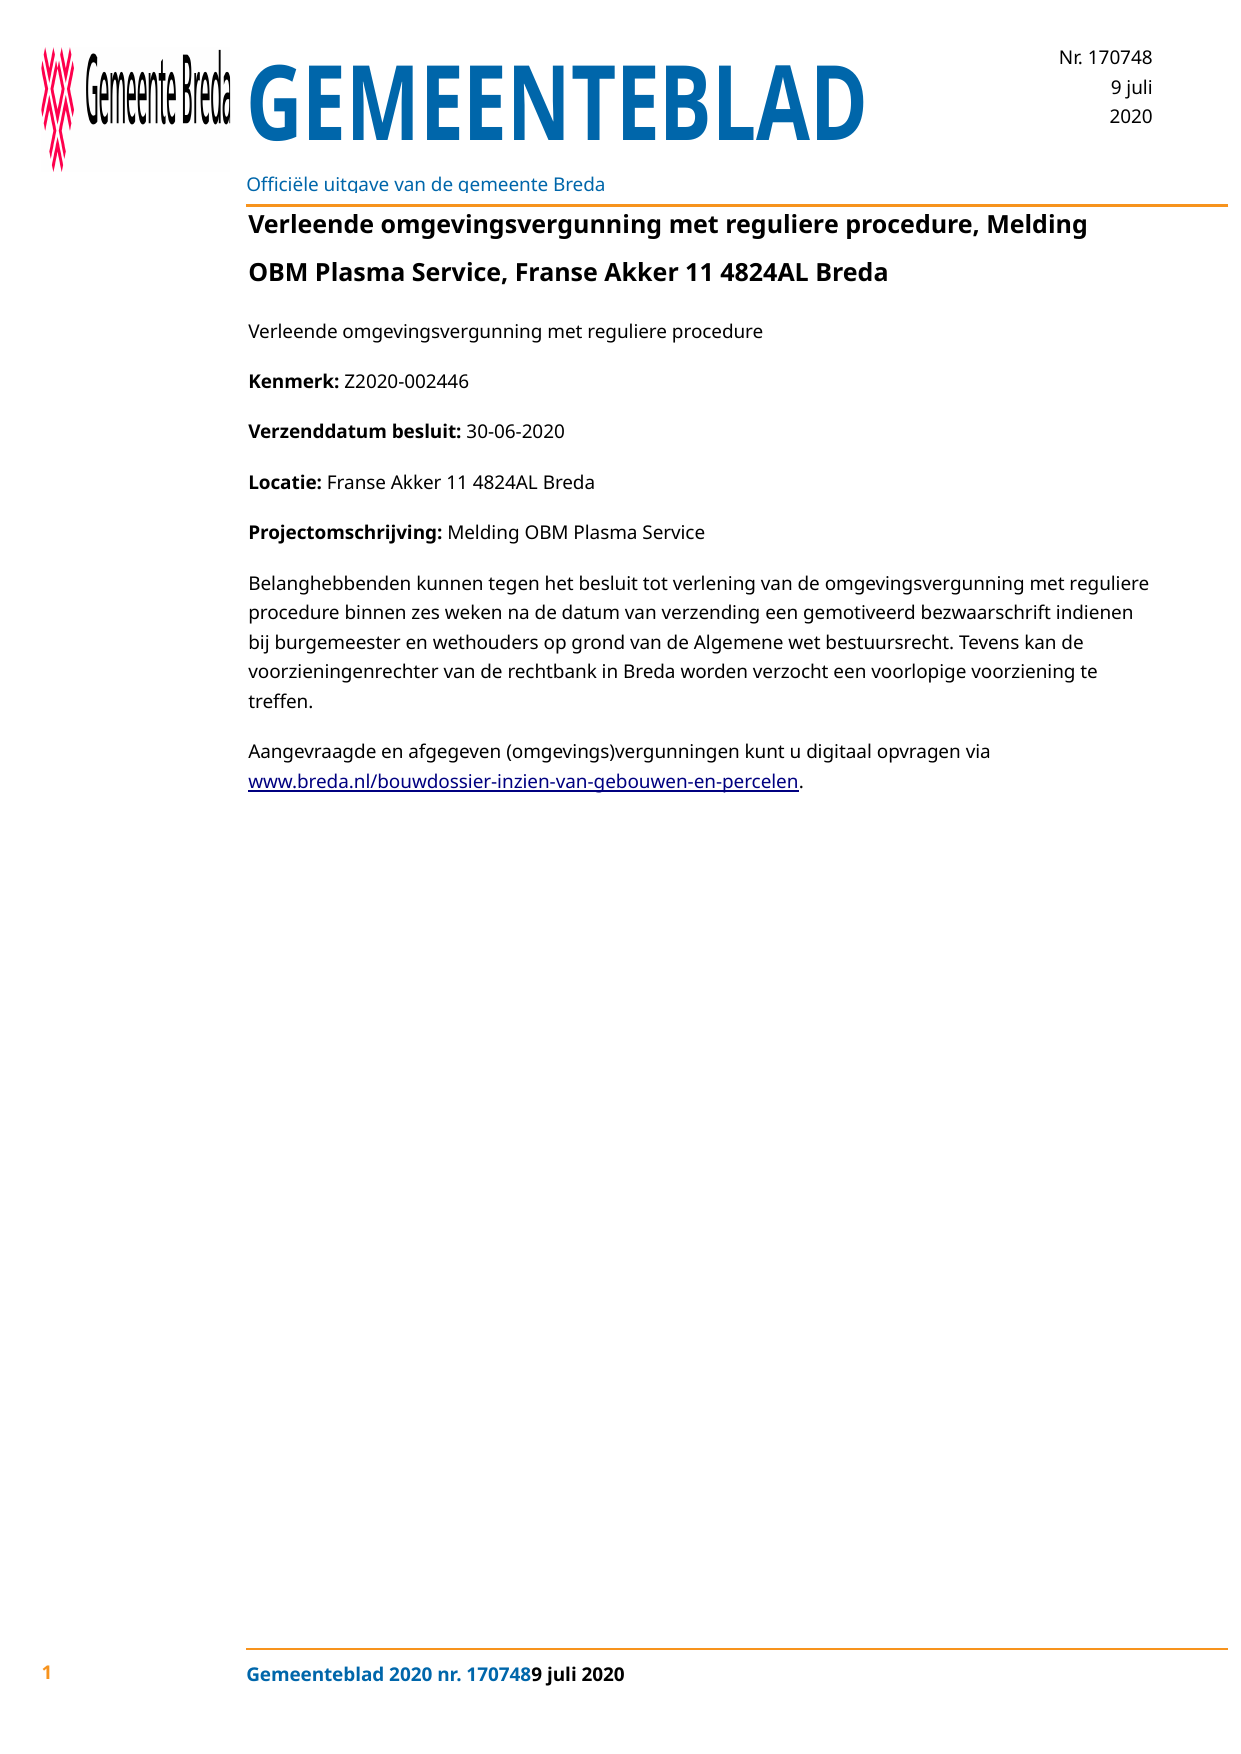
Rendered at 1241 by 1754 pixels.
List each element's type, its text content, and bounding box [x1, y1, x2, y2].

text Locatie: Franse Akker 11 4824AL Breda [248, 469, 1152, 495]
picture [41, 47, 231, 172]
text Verzenddatum besluit: 30-06-2020 [248, 419, 1152, 444]
text Belanghebbenden kunnen tegen het besluit tot verlening van de omgevingsvergunning met reguliere procedure binnen zes weken na de datum van verzending een gemotiveerd bezwaarschrift indienen bij burgemeester en wethouders op grond van de Algemene wet bestuursrecht. Tevens kan de voorzieningenrechter van de rechtbank in Breda worden verzocht een voorlopige voorziening te treffen. [248, 570, 1152, 714]
text Verleende omgevingsvergunning met reguliere procedure [248, 318, 1152, 344]
text Kenmerk: Z2020-002446 [248, 368, 1152, 394]
text Projectomschrijving: Melding OBM Plasma Service [248, 519, 1152, 545]
text Aangevraagde en afgegeven (omgevings)vergunningen kunt u digitaal opvragen via www.breda.nl/bouwdossier-inzien-van-gebouwen-en-percelen. [248, 739, 1152, 794]
text Verleende omgevingsvergunning met reguliere procedure, Melding OBM Plasma Service, Franse Akker 11 4824AL Breda [248, 207, 1152, 288]
